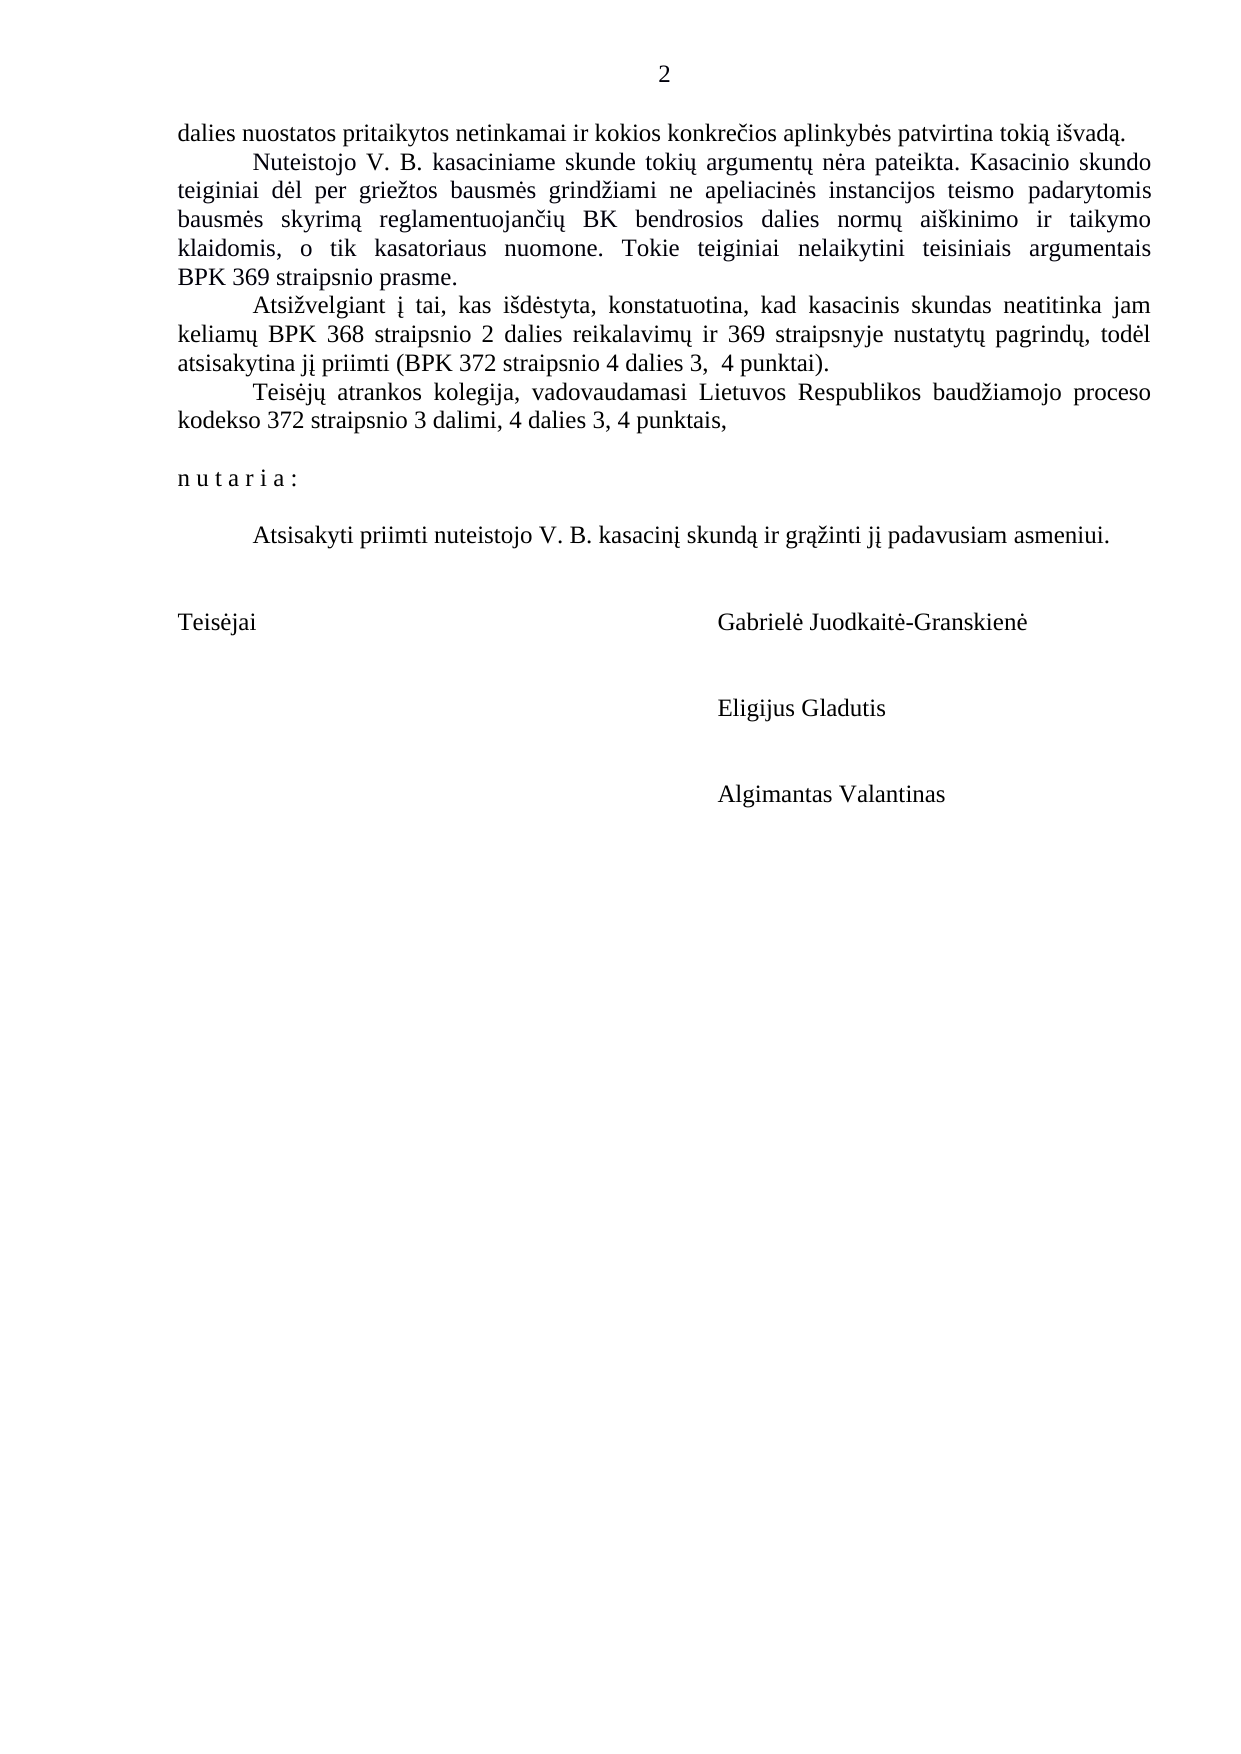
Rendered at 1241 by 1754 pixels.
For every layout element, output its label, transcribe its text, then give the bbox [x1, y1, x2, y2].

text Teisėjai Gabrielė Juodkaitė-Granskienė [177, 607, 1152, 636]
text Eligijus Gladutis [342, 693, 1152, 722]
text dalies nuostatos pritaikytos netinkamai ir kokios konkrečios aplinkybės patvirtina tokią išvadą. [177, 118, 1152, 147]
text Algimantas Valantinas [417, 779, 1152, 808]
text Atsižvelgiant į tai, kas išdėstyta, konstatuotina, kad kasacinis skundas neatitinka jam keliamų BPK 368 straipsnio 2 dalies reikalavimų ir 369 straipsnyje nustatytų pagrindų, todėl atsisakytina jį priimti (BPK 372 straipsnio 4 dalies 3, 4 punktai). [177, 291, 1152, 377]
text Atsisakyti priimti nuteistojo V. B. kasacinį skundą ir grąžinti jį padavusiam asmeniui. [177, 521, 1152, 549]
text Nuteistojo V. B. kasaciniame skunde tokių argumentų nėra pateikta. Kasacinio skundo teiginiai dėl per griežtos bausmės grindžiami ne apeliacinės instancijos teismo padarytomis bausmės skyrimą reglamentuojančių BK bendrosios dalies normų aiškinimo ir taikymo klaidomis, o tik kasatoriaus nuomone. Tokie teiginiai nelaikytini teisiniais argumentais BPK 369 straipsnio prasme. [177, 147, 1152, 291]
text Teisėjų atrankos kolegija, vadovaudamasi Lietuvos Respublikos baudžiamojo proceso kodekso 372 straipsnio 3 dalimi, 4 dalies 3, 4 punktais, [177, 377, 1152, 434]
text n u t a r i a : [177, 463, 1152, 492]
